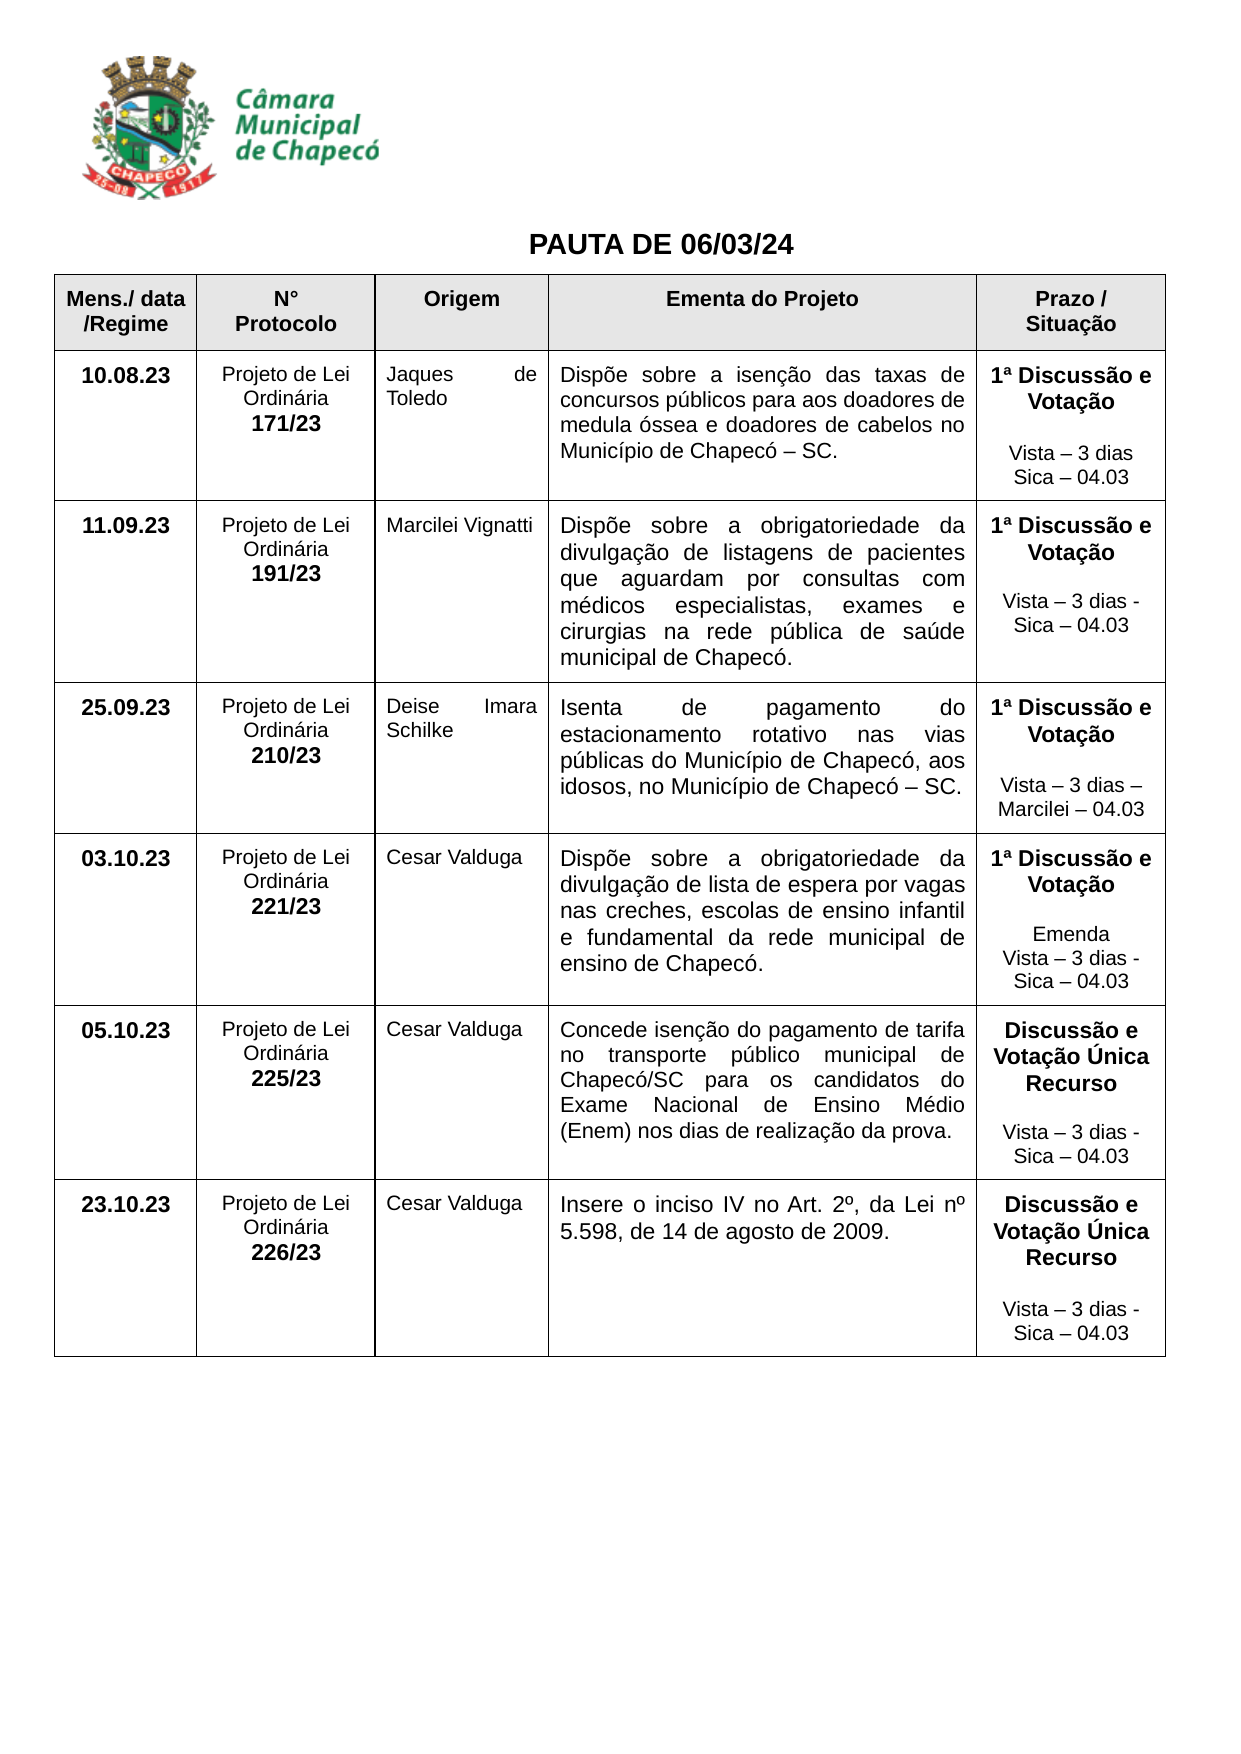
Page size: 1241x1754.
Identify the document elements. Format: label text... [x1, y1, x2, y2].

table_cell Projeto de Lei Ordinária 226/23 [197, 1180, 374, 1356]
table_cell Projeto de Lei Ordinária 191/23 [197, 501, 374, 682]
table_cell 10.08.23 [55, 351, 196, 500]
table_cell Projeto de Lei Ordinária 171/23 [197, 351, 374, 500]
table_header Prazo / Situação [977, 275, 1165, 350]
table_cell Discussão e Votação Única Recurso Vista – 3 dias -Sica – 04.03 [977, 1180, 1165, 1356]
table_header Ementa do Projeto [549, 275, 976, 350]
table_cell Projeto de Lei Ordinária 221/23 [197, 834, 374, 1004]
table_cell Cesar Valduga [376, 1006, 548, 1179]
table_cell Dispõe sobre a obrigatoriedade da divulgação de lista de espera por vagas nas creches, escolas de ensino infantil e fundamental da rede municipal de ensino de Chapecó. [549, 834, 976, 1004]
table_cell 25.09.23 [55, 683, 196, 832]
picture [81, 56, 379, 200]
table_cell Projeto de Lei Ordinária 210/23 [197, 683, 374, 832]
table_cell Isenta de pagamento do estacionamento rotativo nas vias públicas do Município de Chapecó, aos idosos, no Município de Chapecó – SC. [549, 683, 976, 832]
table_cell 1ª Discussão e Votação Emenda Vista – 3 dias -Sica – 04.03 [977, 834, 1165, 1004]
table_cell Cesar Valduga [376, 1180, 548, 1356]
table_cell Dispõe sobre a isenção das taxas de concursos públicos para aos doadores de medula óssea e doadores de cabelos no Município de Chapecó – SC. [549, 351, 976, 500]
table_cell 05.10.23 [55, 1006, 196, 1179]
table_cell Projeto de Lei Ordinária 225/23 [197, 1006, 374, 1179]
table_header Mens./ data /Regime [55, 275, 196, 350]
table_cell Concede isenção do pagamento de tarifa no transporte público municipal de Chapecó/SC para os candidatos do Exame Nacional de Ensino Médio (Enem) nos dias de realização da prova. [549, 1006, 976, 1179]
table_cell 1ª Discussão e Votação Vista – 3 dias – Marcilei – 04.03 [977, 683, 1165, 832]
table_cell 1ª Discussão e Votação Vista – 3 dias -Sica – 04.03 [977, 501, 1165, 682]
table_cell Discussão e Votação Única Recurso Vista – 3 dias -Sica – 04.03 [977, 1006, 1165, 1179]
table_cell Insere o inciso IV no Art. 2º, da Lei nº 5.598, de 14 de agosto de 2009. [549, 1180, 976, 1356]
table_header Origem [376, 275, 548, 350]
table_cell 11.09.23 [55, 501, 196, 682]
table_cell 1ª Discussão e Votação Vista – 3 dias Sica – 04.03 [977, 351, 1165, 500]
table_cell 23.10.23 [55, 1180, 196, 1356]
table_cell Cesar Valduga [376, 834, 548, 1004]
table_cell 03.10.23 [55, 834, 196, 1004]
table_cell Jaques de Toledo [376, 351, 548, 500]
table_header N° Protocolo [197, 275, 374, 350]
table_cell Dispõe sobre a obrigatoriedade da divulgação de listagens de pacientes que aguardam por consultas com médicos especialistas, exames e cirurgias na rede pública de saúde municipal de Chapecó. [549, 501, 976, 682]
subtitle PAUTA DE 06/03/24 [178, 227, 1145, 261]
table_cell Marcilei Vignatti [376, 501, 548, 682]
table_cell Deise Imara Schilke [376, 683, 548, 832]
